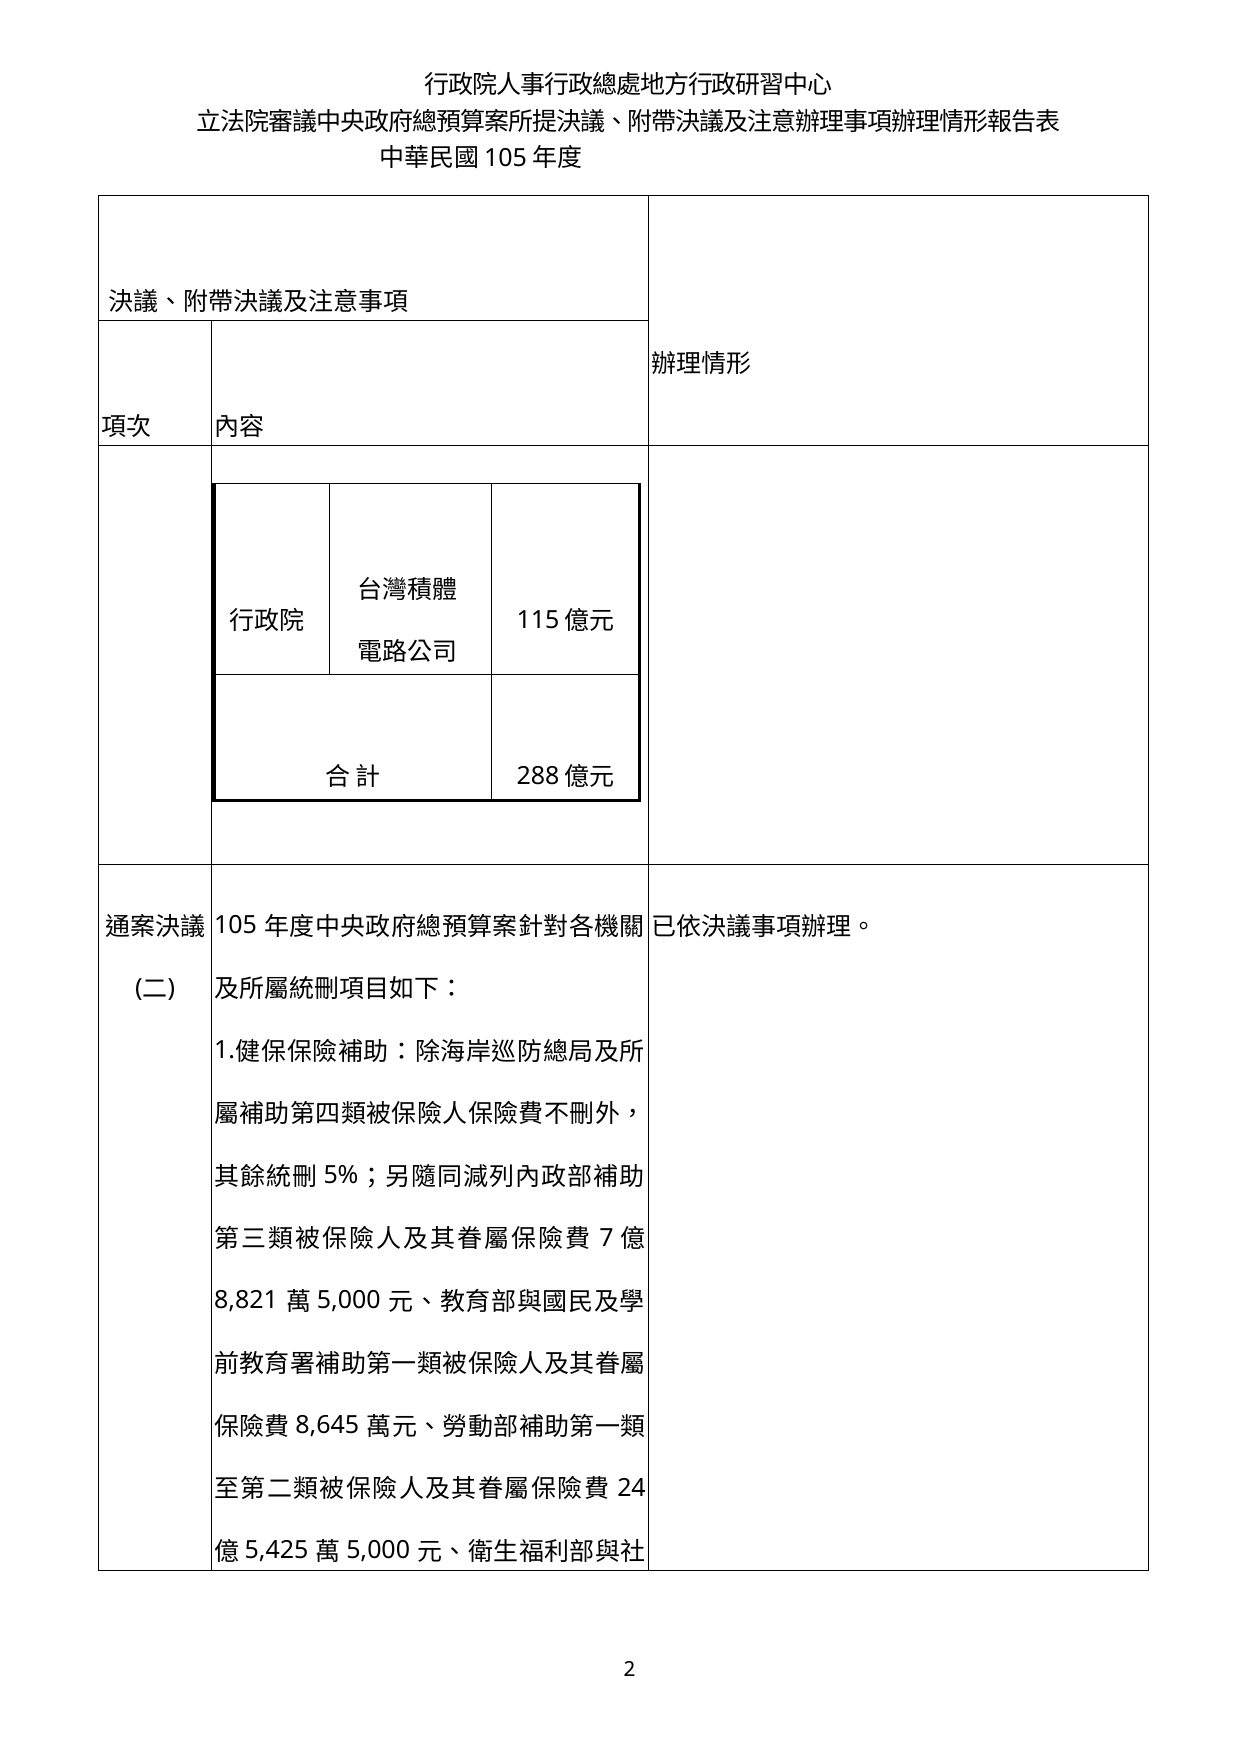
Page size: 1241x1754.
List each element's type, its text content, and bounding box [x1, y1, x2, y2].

table_cell 通案決議 (二) [99, 865, 211, 1570]
table_header 辦理情形 [649, 196, 1148, 445]
table_header 決議、附帶決議及注意事項 [99, 196, 648, 320]
table_cell 合 計 [216, 675, 491, 799]
table_cell 115億元 [492, 484, 638, 674]
table_cell 行政院 [216, 484, 329, 674]
table_cell 項次 [99, 321, 211, 445]
table_cell [99, 446, 211, 864]
table_cell 288億元 [492, 675, 638, 799]
table_cell 台灣積體電路公司 [330, 484, 491, 674]
table_cell 已依決議事項辦理。 [649, 865, 1148, 1570]
table_cell [212, 446, 648, 864]
table_cell 105 年度中央政府總預算案針對各機關及所屬統刪項目如下： 1.健保保險補助：除海岸巡防總局及所屬補助第四類被保險人保險費不刪外，其餘統刪5%；另隨同減列內政部補助第三類被保險人及其眷屬保險費7億8,821 萬5,000 元、教育部與國民及學前教育署補助第一類被保險人及其眷屬保險費8,645 萬元、勞動部補助第一類至第二類被保險人及其眷屬保險費24 億5,425 萬5,000 元、衛生福利部與社 [212, 865, 648, 1570]
table_cell 內容 [212, 321, 648, 445]
table_cell [649, 446, 1148, 864]
